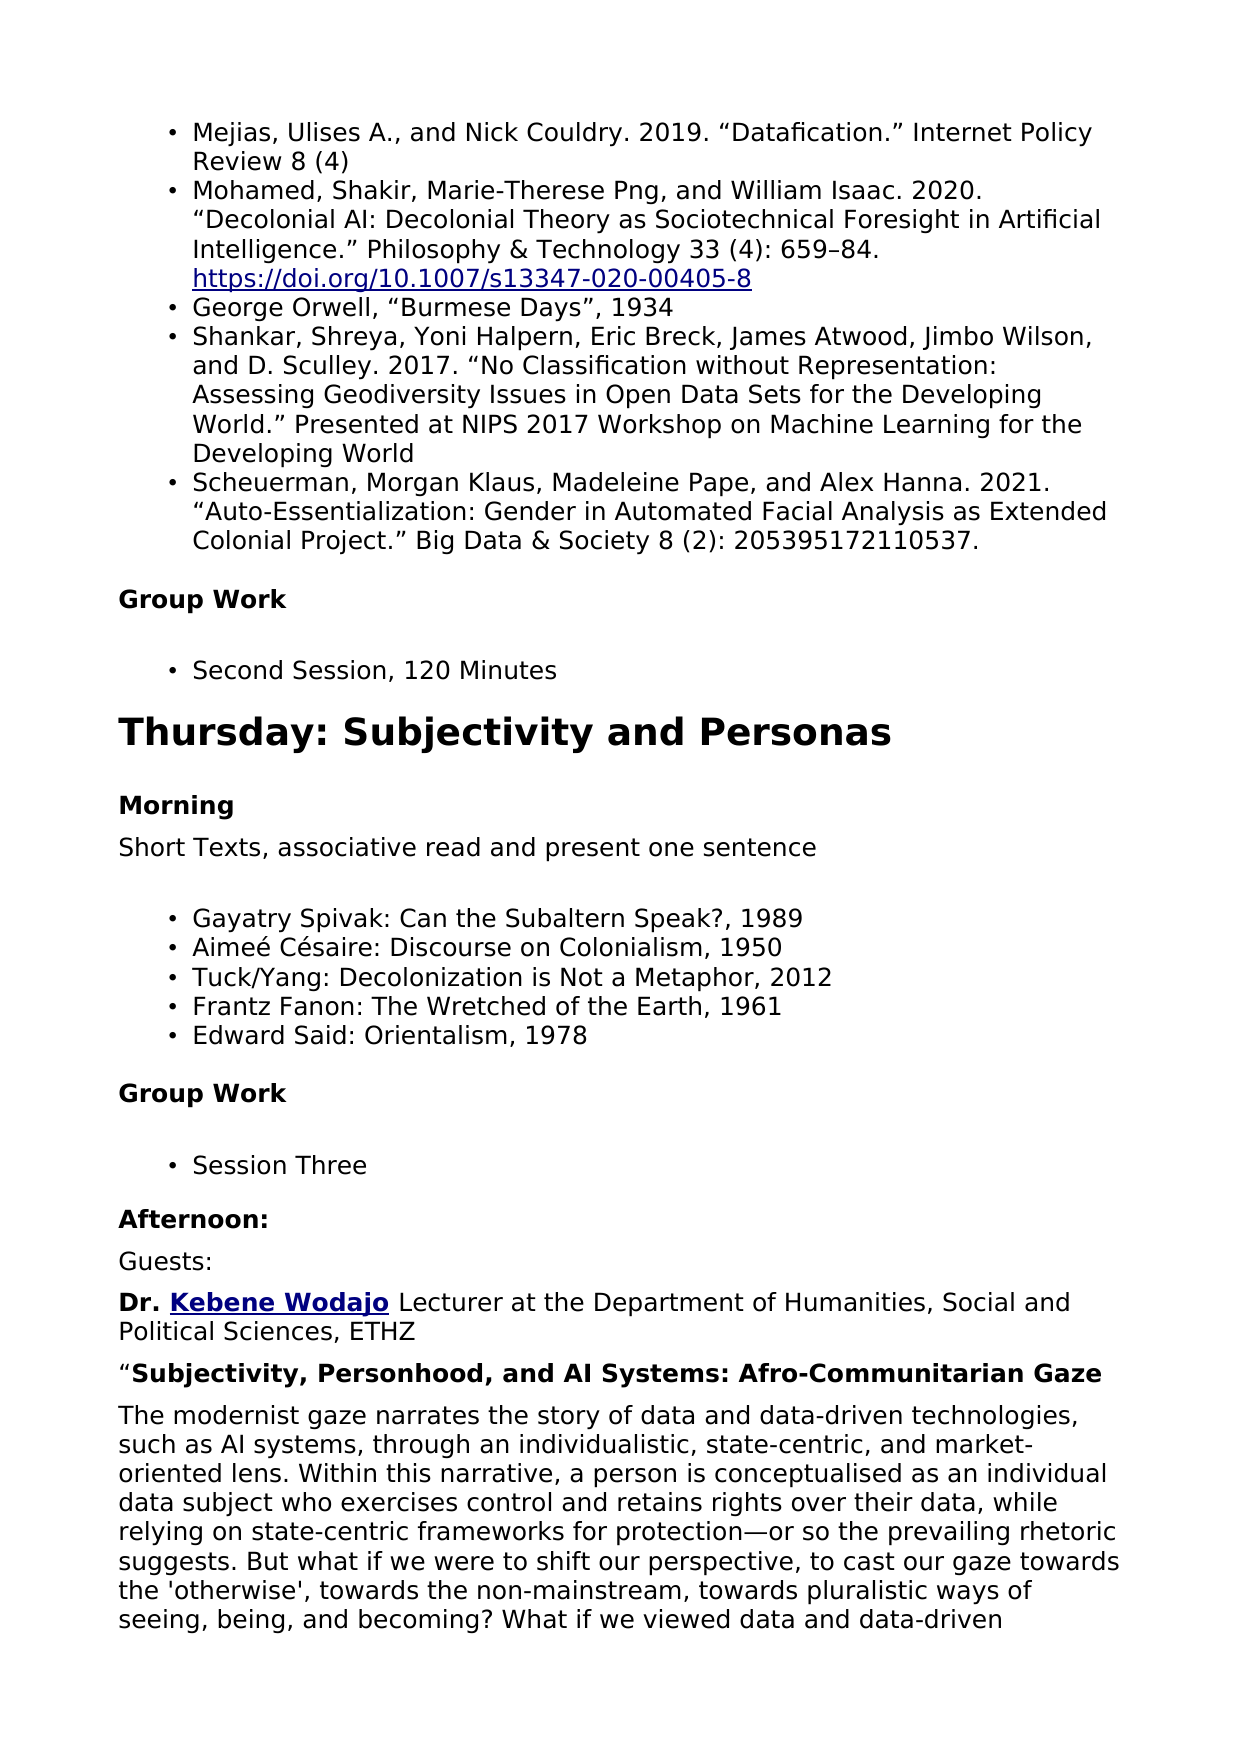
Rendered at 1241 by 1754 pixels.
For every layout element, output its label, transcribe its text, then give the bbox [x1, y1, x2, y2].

list Mohamed, Shakir, Marie-Therese Png, and William Isaac. 2020. “Decolonial AI: Decolonial Theory as Sociotechnical Foresight in Artificial Intelligence.” Philosophy & Technology 33 (4): 659–84. https://doi.org/10.1007/s13347-020-00405-8 [177, 176, 1122, 293]
list Second Session, 120 Minutes [177, 656, 1122, 685]
list Shankar, Shreya, Yoni Halpern, Eric Breck, James Atwood, Jimbo Wilson, and D. Sculley. 2017. “No Classification without Representation: Assessing Geodiversity Issues in Open Data Sets for the Developing World.” Presented at NIPS 2017 Workshop on Machine Learning for the Developing World [177, 322, 1122, 468]
text Group Work [118, 1080, 1122, 1109]
text “Subjectivity, Personhood, and AI Systems: Afro-Communitarian Gaze [118, 1359, 1122, 1388]
subtitle Thursday: Subjectivity and Personas [118, 710, 1122, 754]
list Mejias, Ulises A., and Nick Couldry. 2019. “Datafication.” Internet Policy Review 8 (4) [177, 118, 1122, 176]
list George Orwell, “Burmese Days”, 1934 [177, 293, 1122, 322]
text Dr. Kebene Wodajo Lecturer at the Department of Humanities, Social and Political Sciences, ETHZ [118, 1288, 1122, 1347]
text The modernist gaze narrates the story of data and data-driven technologies, such as AI systems, through an individualistic, state-centric, and market-oriented lens. Within this narrative, a person is conceptualised as an individual data subject who exercises control and retains rights over their data, while relying on state-centric frameworks for protection—or so the prevailing rhetoric suggests. But what if we were to shift our perspective, to cast our gaze towards the 'otherwise', towards the non-mainstream, towards pluralistic ways of seeing, being, and becoming? What if we viewed data and data-driven [118, 1401, 1122, 1634]
subtitle Afternoon: [118, 1205, 1122, 1234]
text Group Work [118, 585, 1122, 614]
list Tuck/Yang: Decolonization is Not a Metaphor, 2012 [177, 963, 1122, 992]
list Gayatry Spivak: Can the Subaltern Speak?, 1989 [177, 904, 1122, 933]
list Scheuerman, Morgan Klaus, Madeleine Pape, and Alex Hanna. 2021. “Auto-Essentialization: Gender in Automated Facial Analysis as Extended Colonial Project.” Big Data & Society 8 (2): 205395172110537. [177, 468, 1122, 556]
list Frantz Fanon: The Wretched of the Earth, 1961 [177, 992, 1122, 1021]
list Session Three [177, 1151, 1122, 1180]
list Aimeé Césaire: Discourse on Colonialism, 1950 [177, 933, 1122, 963]
text Guests: [118, 1247, 1122, 1276]
subtitle Morning [118, 792, 1122, 821]
list Edward Said: Orientalism, 1978 [177, 1021, 1122, 1050]
text Short Texts, associative read and present one sentence [118, 833, 1122, 862]
